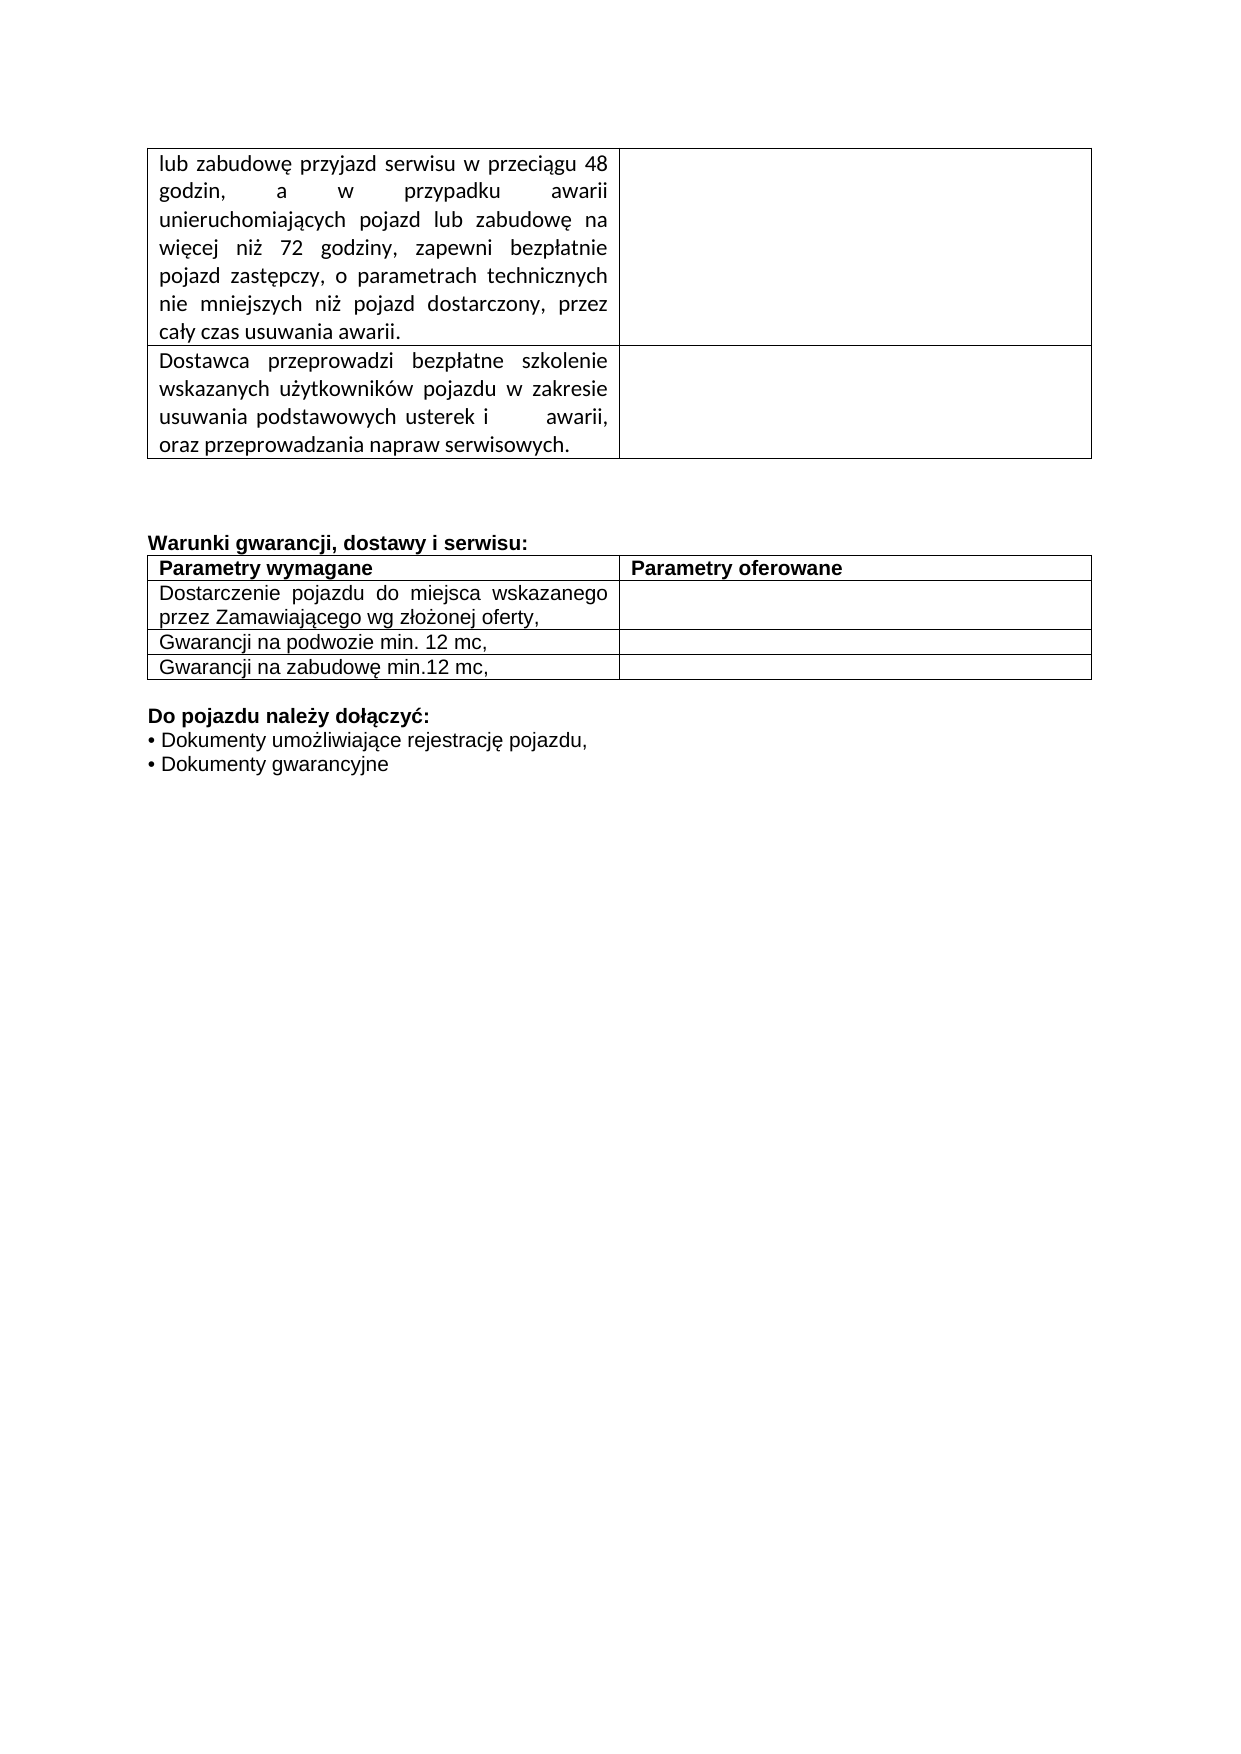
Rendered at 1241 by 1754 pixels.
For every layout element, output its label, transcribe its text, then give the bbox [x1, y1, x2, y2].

table_cell [620, 149, 1091, 345]
table_cell [620, 630, 1091, 654]
text Do pojazdu należy dołączyć: [148, 704, 1093, 728]
table_cell Gwarancji na podwozie min. 12 mc, [148, 630, 619, 654]
table_cell lub zabudowę przyjazd serwisu w przeciągu 48 godzin, a w przypadku awarii unieruchomiających pojazd lub zabudowę na więcej niż 72 godziny, zapewni bezpłatnie pojazd zastępczy, o parametrach technicznych nie mniejszych niż pojazd dostarczony, przez cały czas usuwania awarii. [148, 149, 619, 345]
table_cell Dostawca przeprowadzi bezpłatne szkolenie wskazanych użytkowników pojazdu w zakresie usuwania podstawowych usterek i awarii, oraz przeprowadzania napraw serwisowych. [148, 346, 619, 458]
table_cell Dostarczenie pojazdu do miejsca wskazanego przez Zamawiającego wg złożonej oferty, [148, 581, 619, 629]
table_cell [620, 346, 1091, 458]
table_cell [620, 655, 1091, 679]
table_header Parametry oferowane [620, 556, 1091, 580]
table_header Parametry wymagane [148, 556, 619, 580]
text • Dokumenty gwarancyjne [148, 752, 1093, 776]
table_cell [620, 581, 1091, 629]
text Warunki gwarancji, dostawy i serwisu: [148, 531, 1093, 555]
table_cell Gwarancji na zabudowę min.12 mc, [148, 655, 619, 679]
text • Dokumenty umożliwiające rejestrację pojazdu, [148, 728, 1093, 752]
